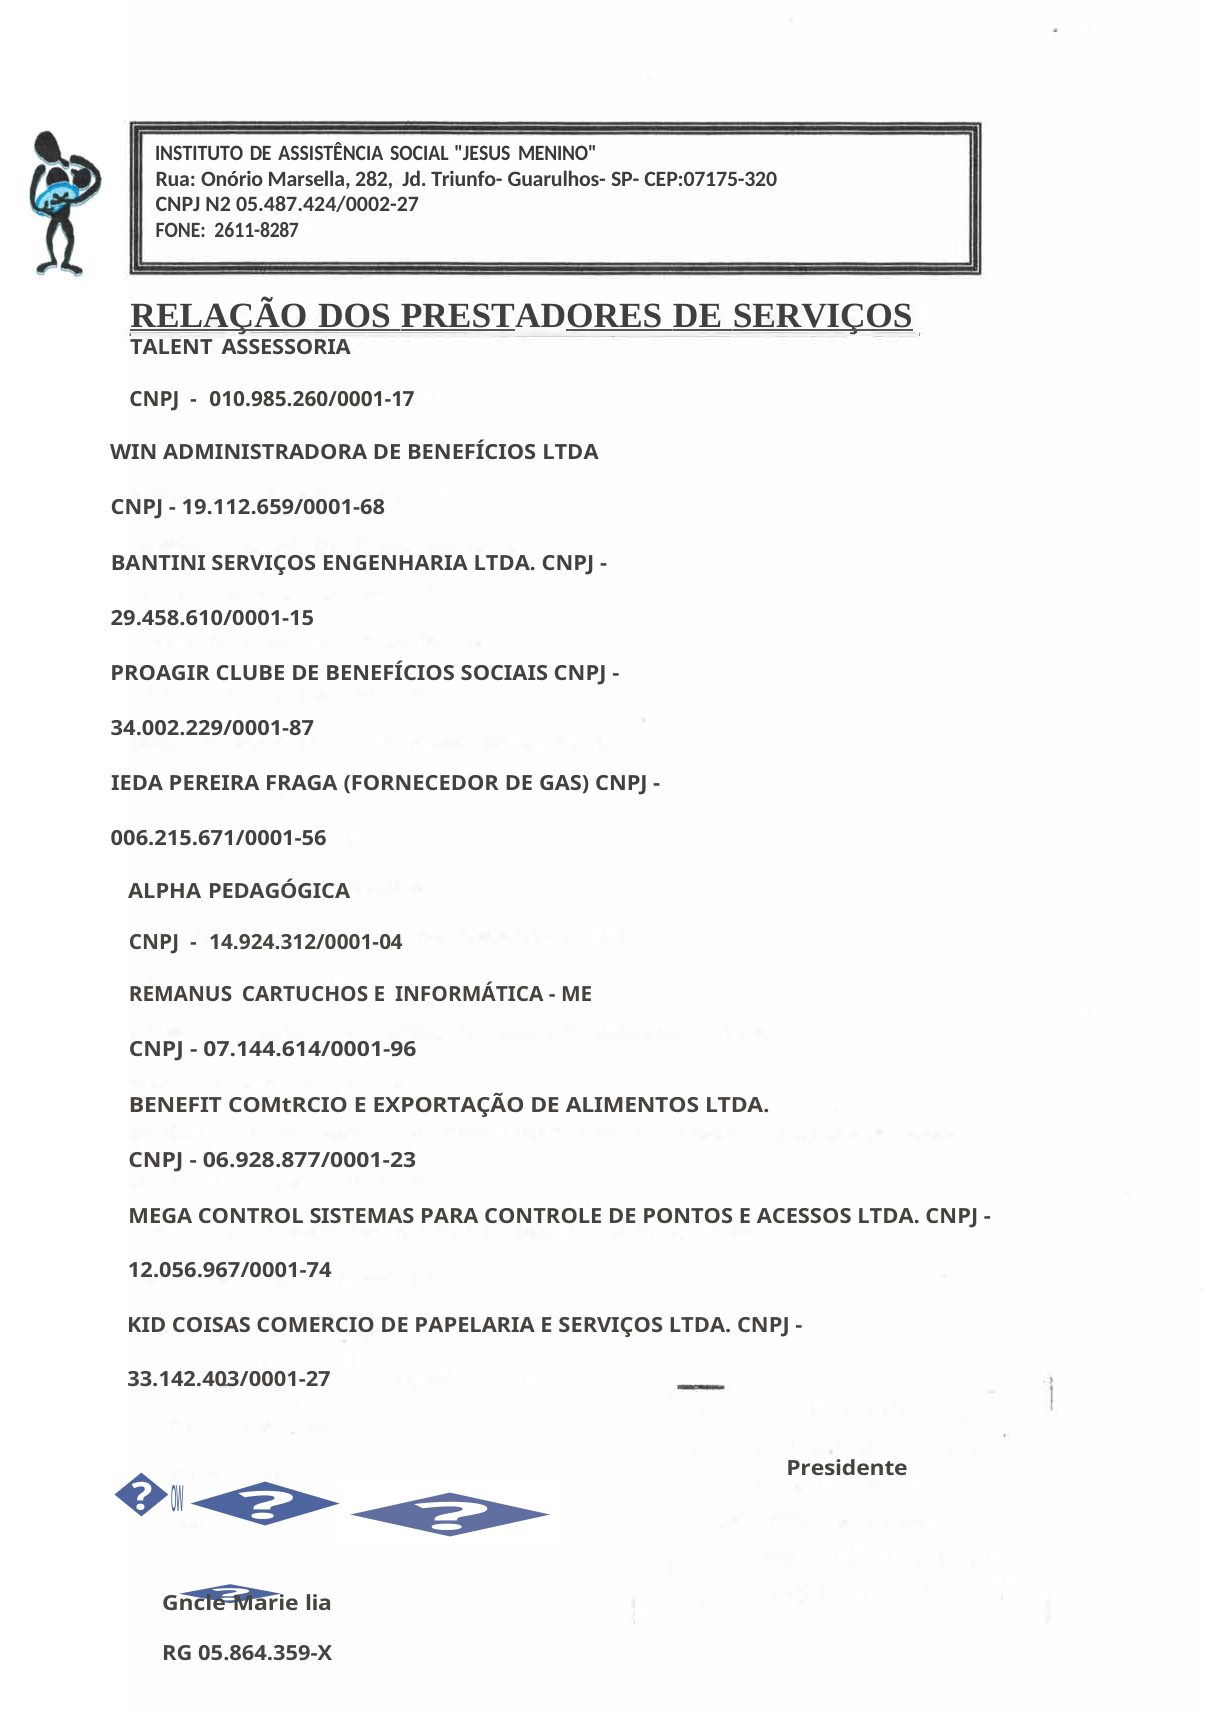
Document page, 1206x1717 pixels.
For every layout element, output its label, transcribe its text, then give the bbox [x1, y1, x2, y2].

text �ow�.� [112, 1453, 123, 1594]
text � [341, 1478, 560, 1543]
